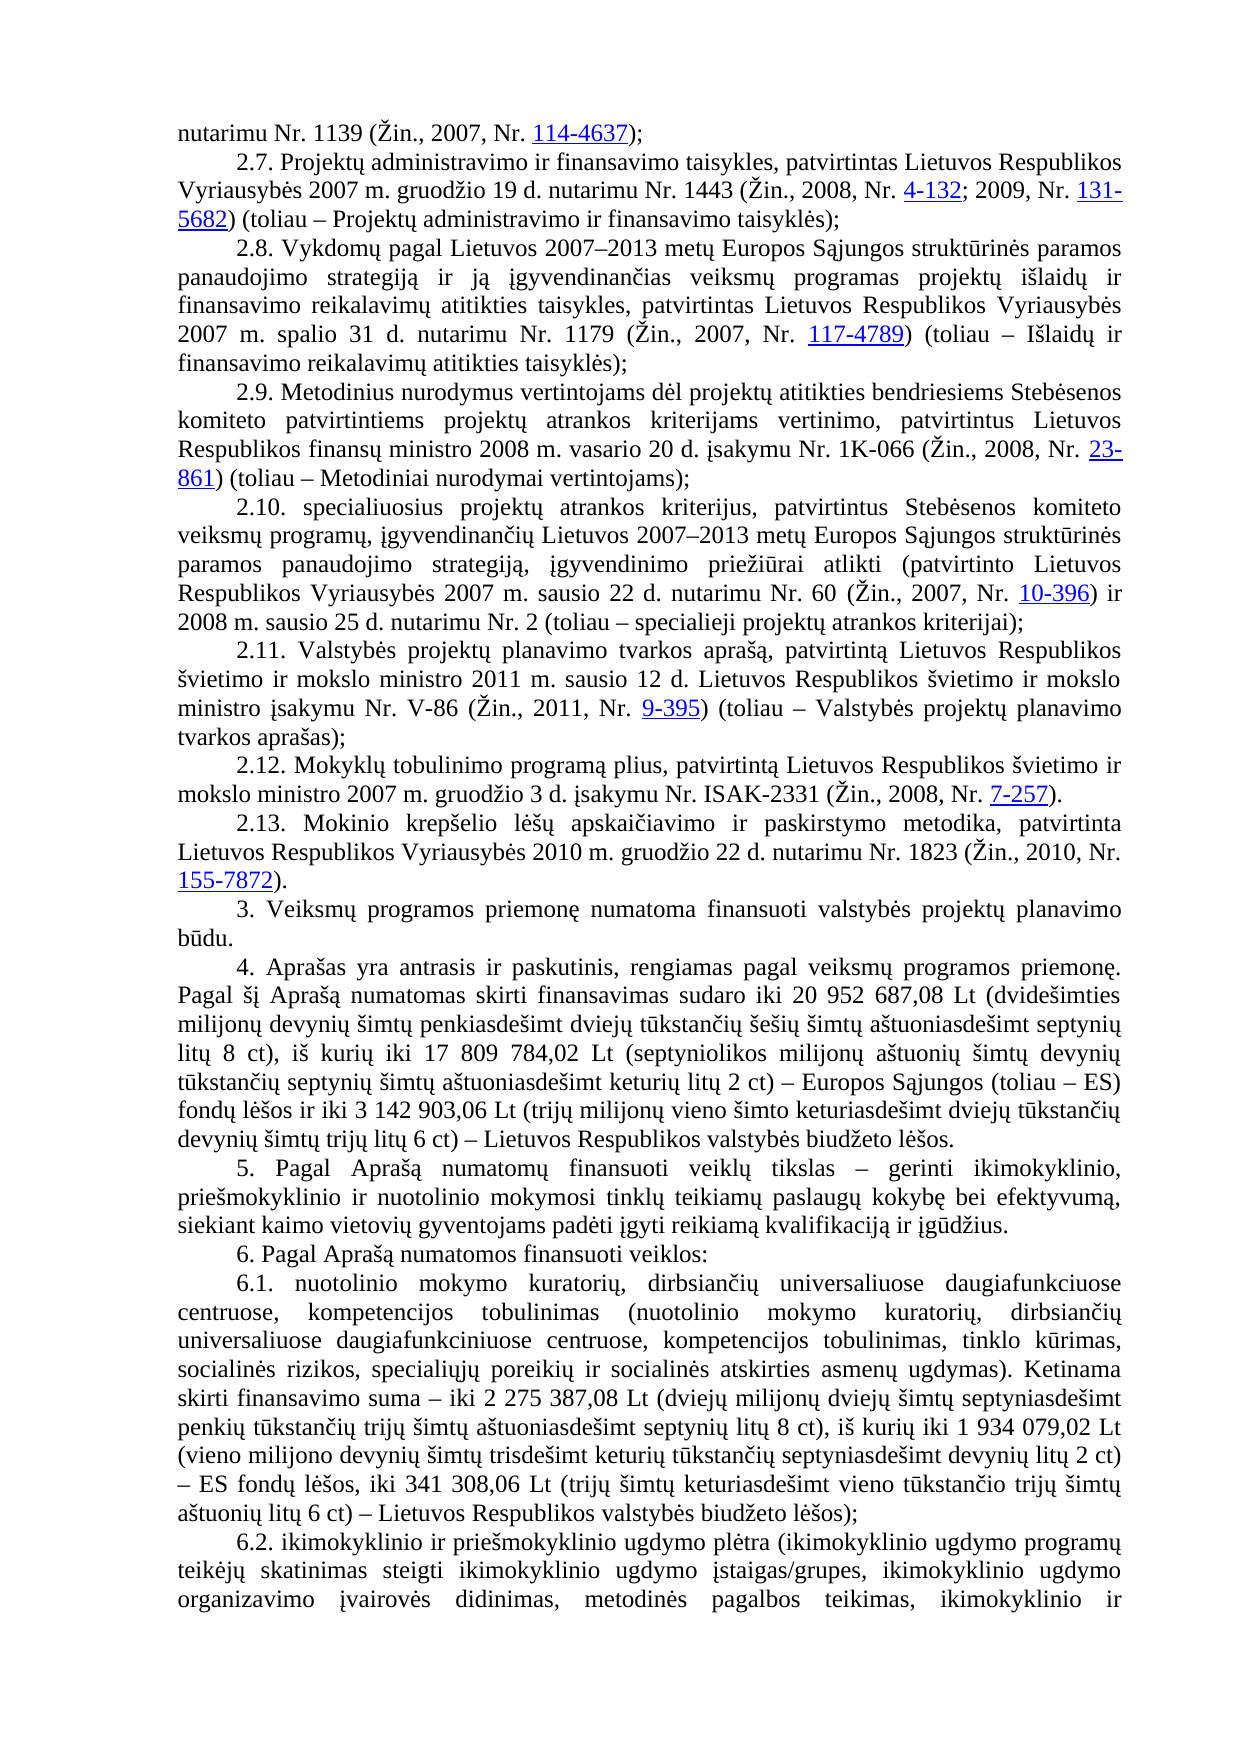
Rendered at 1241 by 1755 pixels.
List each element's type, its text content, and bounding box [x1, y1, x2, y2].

text 6. Pagal Aprašą numatomos finansuoti veiklos: [177, 1239, 1122, 1268]
text 2.7. Projektų administravimo ir finansavimo taisykles, patvirtintas Lietuvos Respublikos Vyriausybės 2007 m. gruodžio 19 d. nutarimu Nr. 1443 (Žin., 2008, Nr. 4-132; 2009, Nr. 131-5682) (toliau – Projektų administravimo ir finansavimo taisyklės); [177, 147, 1122, 233]
text 5. Pagal Aprašą numatomų finansuoti veiklų tikslas – gerinti ikimokyklinio, priešmokyklinio ir nuotolinio mokymosi tinklų teikiamų paslaugų kokybę bei efektyvumą, siekiant kaimo vietovių gyventojams padėti įgyti reikiamą kvalifikaciją ir įgūdžius. [177, 1153, 1122, 1239]
text 6.2. ikimokyklinio ir priešmokyklinio ugdymo plėtra (ikimokyklinio ugdymo programų teikėjų skatinimas steigti ikimokyklinio ugdymo įstaigas/grupes, ikimokyklinio ugdymo organizavimo įvairovės didinimas, metodinės pagalbos teikimas, ikimokyklinio ir [177, 1527, 1122, 1613]
text nutarimu Nr. 1139 (Žin., 2007, Nr. 114-4637); [177, 118, 1122, 147]
text 3. Veiksmų programos priemonę numatoma finansuoti valstybės projektų planavimo būdu. [177, 894, 1122, 952]
text 2.13. Mokinio krepšelio lėšų apskaičiavimo ir paskirstymo metodika, patvirtinta Lietuvos Respublikos Vyriausybės 2010 m. gruodžio 22 d. nutarimu Nr. 1823 (Žin., 2010, Nr. 155-7872). [177, 808, 1122, 894]
text 4. Aprašas yra antrasis ir paskutinis, rengiamas pagal veiksmų programos priemonę. Pagal šį Aprašą numatomas skirti finansavimas sudaro iki 20 952 687,08 Lt (dvidešimties milijonų devynių šimtų penkiasdešimt dviejų tūkstančių šešių šimtų aštuoniasdešimt septynių litų 8 ct), iš kurių iki 17 809 784,02 Lt (septyniolikos milijonų aštuonių šimtų devynių tūkstančių septynių šimtų aštuoniasdešimt keturių litų 2 ct) – Europos Sąjungos (toliau – ES) fondų lėšos ir iki 3 142 903,06 Lt (trijų milijonų vieno šimto keturiasdešimt dviejų tūkstančių devynių šimtų trijų litų 6 ct) – Lietuvos Respublikos valstybės biudžeto lėšos. [177, 952, 1122, 1153]
text 2.10. specialiuosius projektų atrankos kriterijus, patvirtintus Stebėsenos komiteto veiksmų programų, įgyvendinančių Lietuvos 2007–2013 metų Europos Sąjungos struktūrinės paramos panaudojimo strategiją, įgyvendinimo priežiūrai atlikti (patvirtinto Lietuvos Respublikos Vyriausybės 2007 m. sausio 22 d. nutarimu Nr. 60 (Žin., 2007, Nr. 10-396) ir 2008 m. sausio 25 d. nutarimu Nr. 2 (toliau – specialieji projektų atrankos kriterijai); [177, 492, 1122, 636]
text 2.11. Valstybės projektų planavimo tvarkos aprašą, patvirtintą Lietuvos Respublikos švietimo ir mokslo ministro 2011 m. sausio 12 d. Lietuvos Respublikos švietimo ir mokslo ministro įsakymu Nr. V-86 (Žin., 2011, Nr. 9-395) (toliau – Valstybės projektų planavimo tvarkos aprašas); [177, 636, 1122, 751]
text 2.9. Metodinius nurodymus vertintojams dėl projektų atitikties bendriesiems Stebėsenos komiteto patvirtintiems projektų atrankos kriterijams vertinimo, patvirtintus Lietuvos Respublikos finansų ministro 2008 m. vasario 20 d. įsakymu Nr. 1K-066 (Žin., 2008, Nr. 23-861) (toliau – Metodiniai nurodymai vertintojams); [177, 377, 1122, 492]
text 2.8. Vykdomų pagal Lietuvos 2007–2013 metų Europos Sąjungos struktūrinės paramos panaudojimo strategiją ir ją įgyvendinančias veiksmų programas projektų išlaidų ir finansavimo reikalavimų atitikties taisykles, patvirtintas Lietuvos Respublikos Vyriausybės 2007 m. spalio 31 d. nutarimu Nr. 1179 (Žin., 2007, Nr. 117-4789) (toliau – Išlaidų ir finansavimo reikalavimų atitikties taisyklės); [177, 233, 1122, 377]
text 6.1. nuotolinio mokymo kuratorių, dirbsiančių universaliuose daugiafunkciuose centruose, kompetencijos tobulinimas (nuotolinio mokymo kuratorių, dirbsiančių universaliuose daugiafunkciniuose centruose, kompetencijos tobulinimas, tinklo kūrimas, socialinės rizikos, specialiųjų poreikių ir socialinės atskirties asmenų ugdymas). Ketinama skirti finansavimo suma – iki 2 275 387,08 Lt (dviejų milijonų dviejų šimtų septyniasdešimt penkių tūkstančių trijų šimtų aštuoniasdešimt septynių litų 8 ct), iš kurių iki 1 934 079,02 Lt (vieno milijono devynių šimtų trisdešimt keturių tūkstančių septyniasdešimt devynių litų 2 ct) – ES fondų lėšos, iki 341 308,06 Lt (trijų šimtų keturiasdešimt vieno tūkstančio trijų šimtų aštuonių litų 6 ct) – Lietuvos Respublikos valstybės biudžeto lėšos); [177, 1268, 1122, 1527]
text 2.12. Mokyklų tobulinimo programą plius, patvirtintą Lietuvos Respublikos švietimo ir mokslo ministro 2007 m. gruodžio 3 d. įsakymu Nr. ISAK-2331 (Žin., 2008, Nr. 7-257). [177, 751, 1122, 808]
